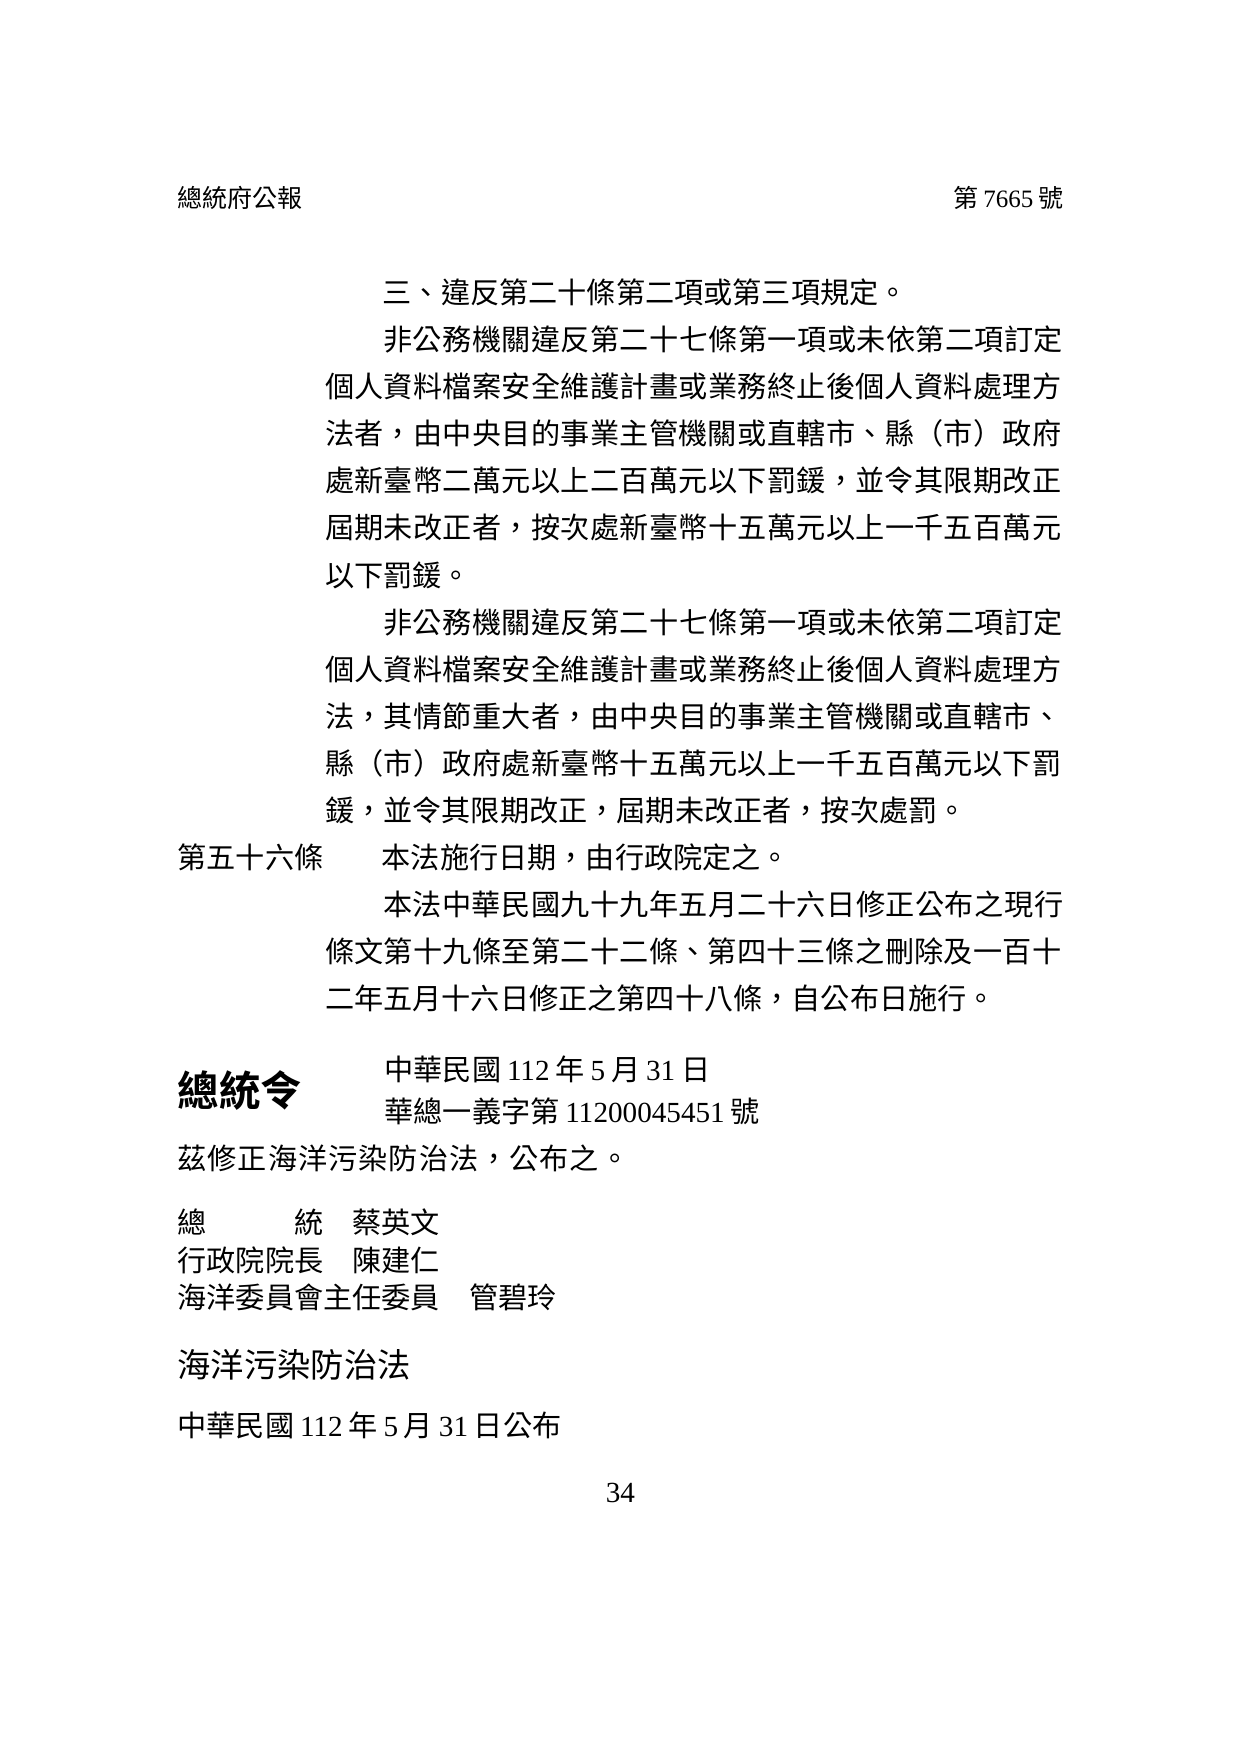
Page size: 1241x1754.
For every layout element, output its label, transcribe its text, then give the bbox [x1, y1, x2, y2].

text 本法中華民國九十九年五月二十六日修正公布之現行條文第十九條至第二十二條、第四十三條之刪除及一百十二年五月十六日修正之第四十八條，自公布日施行。 [325, 878, 1063, 1019]
table_header 中華民國112年5月31日 華總一義字第11200045451號 [381, 1044, 877, 1133]
text 非公務機關違反第二十七條第一項或未依第二項訂定個人資料檔案安全維護計畫或業務終止後個人資料處理方法者，由中央目的事業主管機關或直轄市、縣（市）政府處新臺幣二萬元以上二百萬元以下罰鍰，並令其限期改正，屆期未改正者，按次處新臺幣十五萬元以上一千五百萬元以下罰鍰。 [325, 313, 1063, 595]
text 海洋污染防治法 [177, 1341, 1063, 1387]
text 三、 違反第二十條第二項或第三項規定。 [382, 266, 1063, 313]
text 非公務機關違反第二十七條第一項或未依第二項訂定個人資料檔案安全維護計畫或業務終止後個人資料處理方法，其情節重大者，由中央目的事業主管機關或直轄市、縣（市）政府處新臺幣十五萬元以上一千五百萬元以下罰鍰，並令其限期改正，屆期未改正者，按次處罰。 [325, 595, 1063, 831]
text 茲修正海洋污染防治法，公布之。 [177, 1133, 1063, 1179]
text 中華民國112年5月31日公布 [177, 1399, 1063, 1445]
text 第五十六條 本法施行日期，由行政院定之。 [177, 831, 1063, 878]
text 總 統 蔡英文 行政院院長 陳建仁 海洋委員會主任委員 管碧玲 [177, 1204, 1063, 1316]
table_header 總統令 [174, 1044, 381, 1133]
